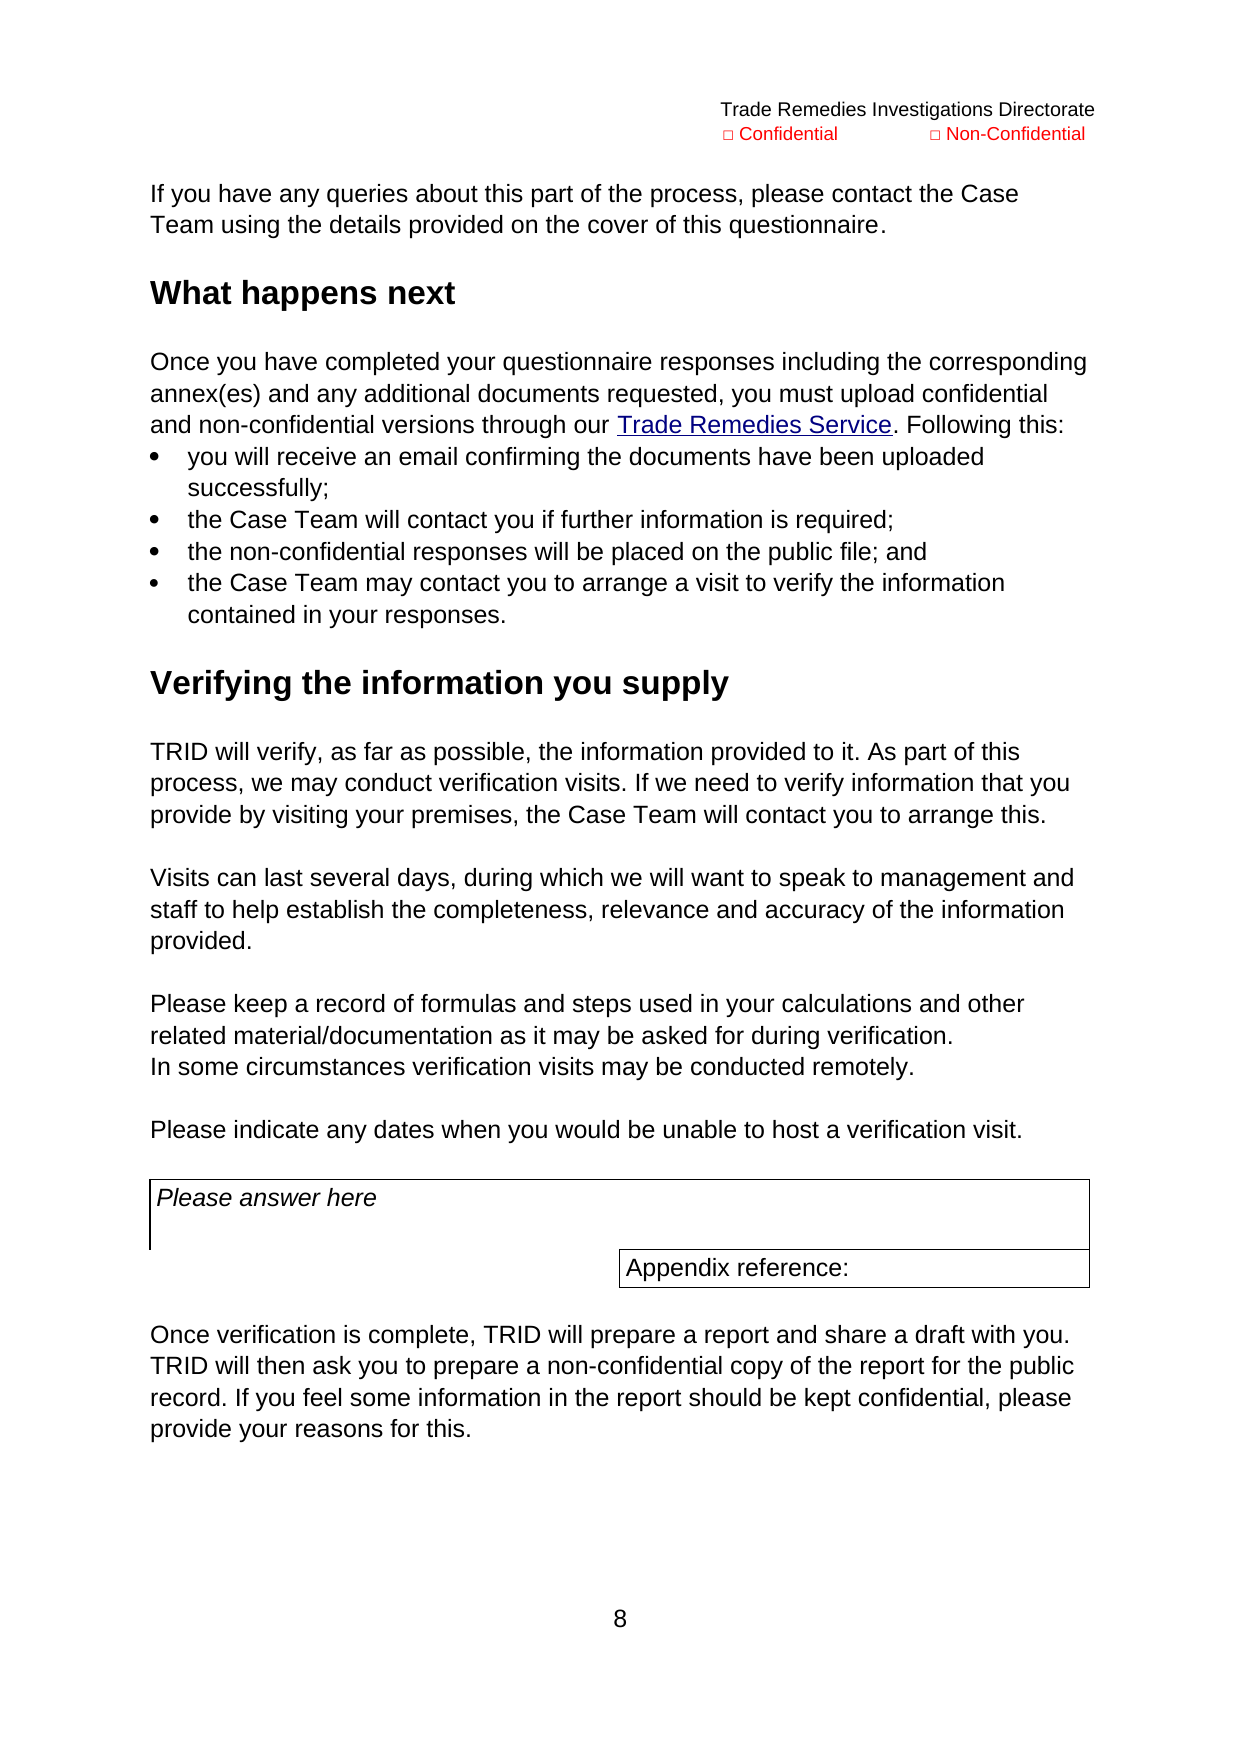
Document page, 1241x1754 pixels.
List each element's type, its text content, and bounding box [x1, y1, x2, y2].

text Once you have completed your questionnaire responses including the corresponding annex(es) and any additional documents requested, you must upload confidential and non-confidential versions through our Trade Remedies Service. Following this: [150, 347, 1090, 439]
text TRID will verify, as far as possible, the information provided to it. As part of this process, we may conduct verification visits. If we need to verify information that you provide by visiting your premises, the Case Team will contact you to arrange this. [150, 737, 1090, 829]
text Please keep a record of formulas and steps used in your calculations and other related material/documentation as it may be asked for during verification. [150, 989, 1090, 1049]
text Please indicate any dates when you would be unable to host a verification visit. [150, 1116, 1090, 1144]
text In some circumstances verification visits may be conducted remotely. [150, 1052, 1090, 1081]
list the Case Team may contact you to arrange a visit to verify the information contained in your responses. [150, 568, 1090, 629]
text Visits can last several days, during which we will want to speak to management and staff to help establish the completeness, relevance and accuracy of the information provided. [150, 863, 1090, 955]
list the Case Team will contact you if further information is required; [150, 505, 1090, 534]
table_cell [150, 1250, 619, 1287]
subtitle What happens next [150, 273, 1090, 312]
text Once verification is complete, TRID will prepare a report and share a draft with you. TRID will then ask you to prepare a non-confidential copy of the report for the public record. If you feel some information in the report should be kept confidential, please provide your reasons for this. [150, 1320, 1090, 1443]
table_header Please answer here [151, 1180, 1089, 1249]
table_cell Appendix reference: [620, 1250, 1089, 1287]
list the non-confidential responses will be placed on the public file; and [150, 537, 1090, 566]
subtitle Verifying the information you supply [150, 663, 1090, 701]
list you will receive an email confirming the documents have been uploaded successfully; [150, 442, 1090, 502]
text If you have any queries about this part of the process, please contact the Case Team using the details provided on the cover of this questionnaire. [150, 179, 1090, 239]
